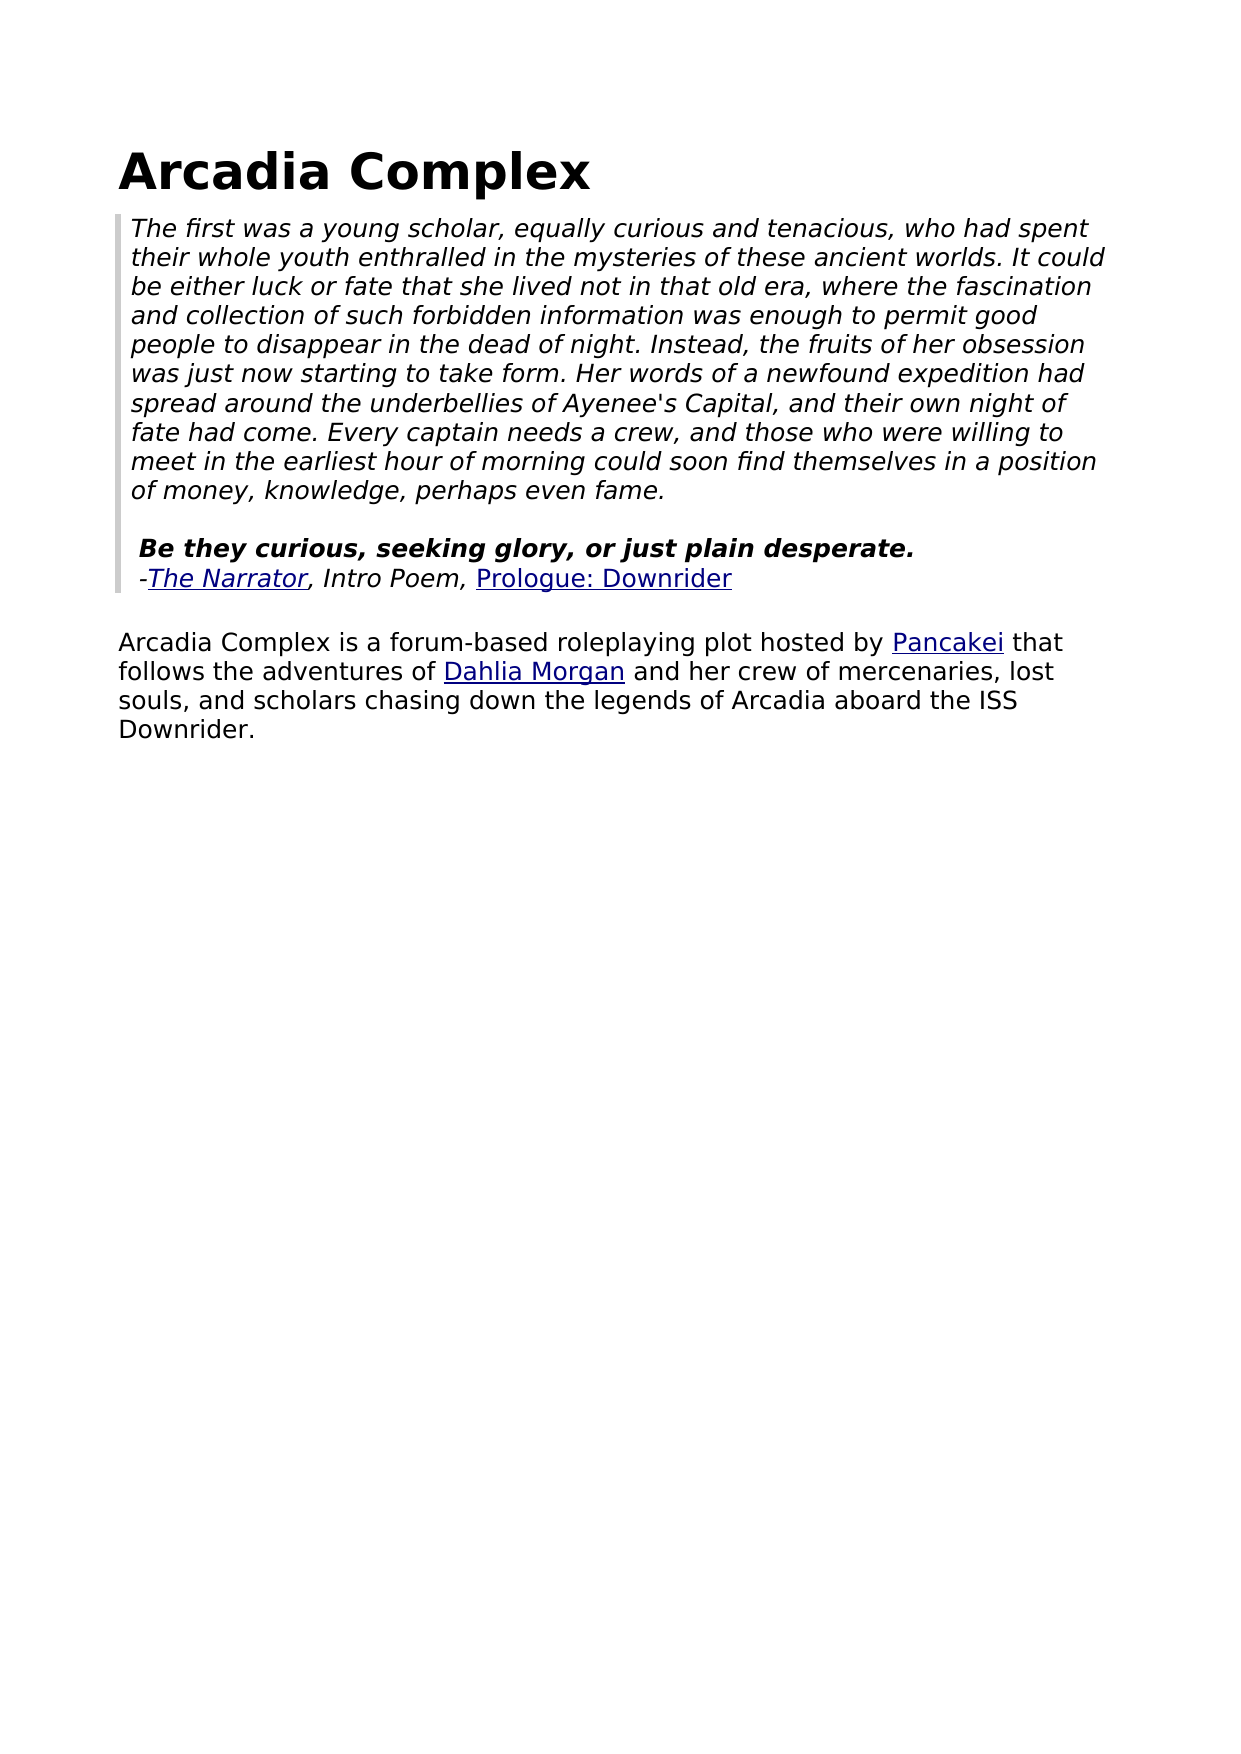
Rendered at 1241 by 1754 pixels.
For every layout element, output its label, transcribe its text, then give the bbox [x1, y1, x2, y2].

table_header The first was a young scholar, equally curious and tenacious, who had spent their whole youth enthralled in the mysteries of these ancient worlds. It could be either luck or fate that she lived not in that old era, where the fascination and collection of such forbidden information was enough to permit good people to disappear in the dead of night. Instead, the fruits of her obsession was just now starting to take form. Her words of a newfound expedition had spread around the underbellies of Ayenee's Capital, and their own night of fate had come. Every captain needs a crew, and those who were willing to meet in the earliest hour of morning could soon find themselves in a position of money, knowledge, perhaps even fame. Be they curious, seeking glory, or just plain desperate. -The Narrator, Intro Poem, Prologue: Downrider [121, 214, 1122, 593]
text Arcadia Complex is a forum-based roleplaying plot hosted by Pancakei that follows the adventures of Dahlia Morgan and her crew of mercenaries, lost souls, and scholars chasing down the legends of Arcadia aboard the ISS Downrider. [118, 628, 1122, 745]
subtitle Arcadia Complex [118, 143, 1122, 201]
